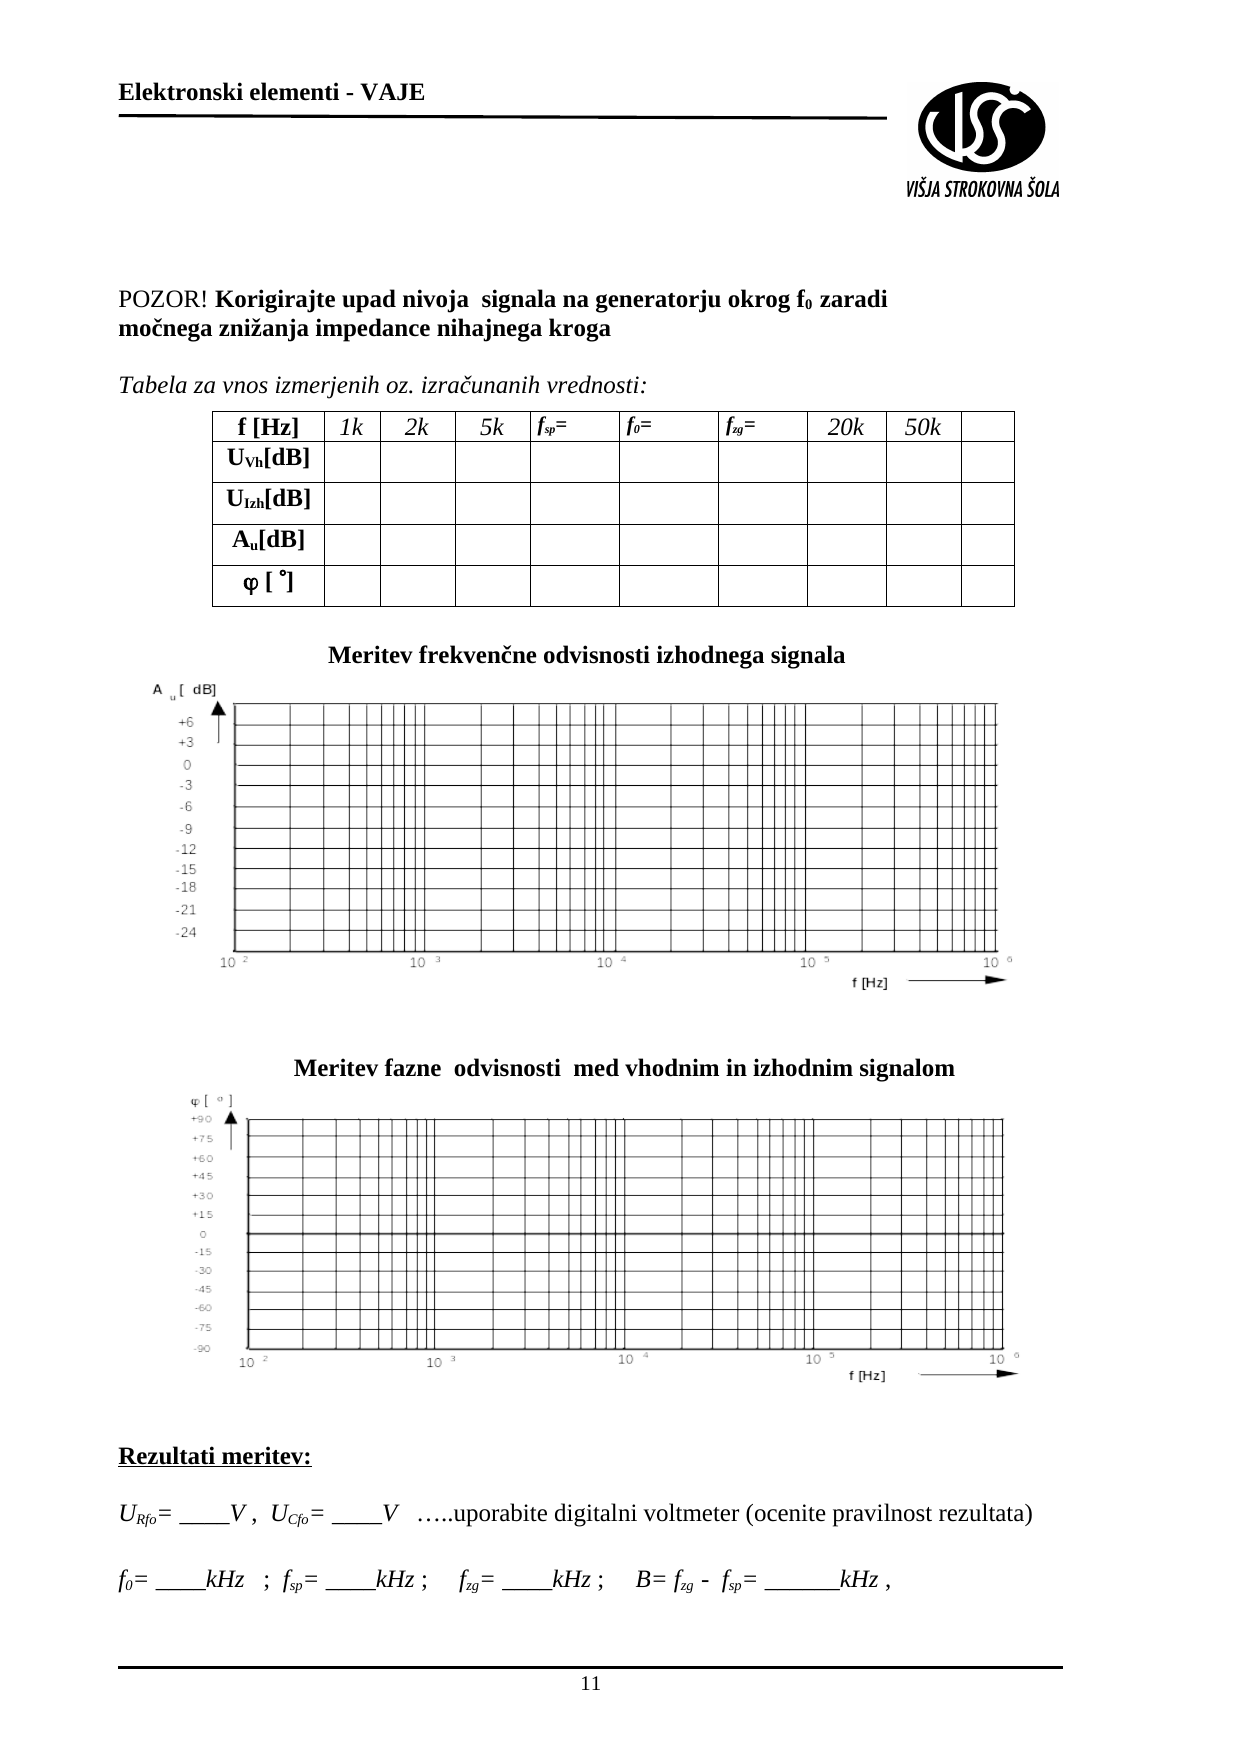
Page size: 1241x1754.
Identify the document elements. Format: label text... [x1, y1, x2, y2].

text Tabela za vnos izmerjenih oz. izračunanih vrednosti: [118, 370, 1063, 399]
table_cell [531, 442, 619, 482]
table_cell [456, 566, 530, 606]
table_cell [620, 442, 718, 482]
table_cell [808, 442, 886, 482]
table_cell [325, 525, 380, 565]
table_cell [620, 483, 718, 523]
table_header 1k [325, 412, 380, 441]
table_header f0= [620, 412, 718, 441]
table_cell UIzh[dB] [213, 483, 324, 523]
text Meritev fazne odvisnosti med vhodnim in izhodnim signalom [172, 1053, 1077, 1082]
text URfo= ____V , UCfo= ____V …..uporabite digitalni voltmeter (ocenite pravilnost rezultata) [118, 1498, 1063, 1527]
table_cell [381, 566, 455, 606]
table_cell [620, 566, 718, 606]
table_header 5k [456, 412, 530, 441]
table_cell [887, 483, 961, 523]
table_cell [719, 566, 807, 606]
table_cell [887, 566, 961, 606]
table_cell [808, 483, 886, 523]
table_cell Au[dB] [213, 525, 324, 565]
table_cell [325, 442, 380, 482]
table_cell [808, 525, 886, 565]
table_cell [719, 442, 807, 482]
table_cell [719, 525, 807, 565]
table_header 2k [381, 412, 455, 441]
table_cell [456, 483, 530, 523]
table_cell [962, 525, 1014, 565]
table_cell [962, 483, 1014, 523]
table_cell [381, 525, 455, 565]
table_cell [381, 483, 455, 523]
table_cell [887, 525, 961, 565]
text POZOR! Korigirajte upad nivoja signala na generatorju okrog f0 zaradi močnega znižanja impedance nihajnega kroga [118, 284, 906, 342]
table_cell [962, 442, 1014, 482]
table_cell [325, 483, 380, 523]
table_cell [531, 483, 619, 523]
table_cell [531, 525, 619, 565]
table_header fzg= [719, 412, 807, 441]
table_cell [620, 525, 718, 565]
table_cell  [ ] [213, 566, 324, 606]
table_cell [808, 566, 886, 606]
table_cell [531, 566, 619, 606]
text Meritev frekvenčne odvisnosti izhodnega signala [135, 641, 1039, 669]
table_cell [962, 566, 1014, 606]
table_header [962, 412, 1014, 441]
table_header 50k [887, 412, 961, 441]
table_cell UVh[dB] [213, 442, 324, 482]
table_header 20k [808, 412, 886, 441]
table_cell [719, 483, 807, 523]
text Rezultati meritev: [118, 1441, 1063, 1470]
table_header f [Hz] [213, 412, 324, 441]
table_cell [381, 442, 455, 482]
table_header fsp= [531, 412, 619, 441]
table_cell [456, 525, 530, 565]
text f0= ____kHz ; fsp= ____kHz ; fzg= ____kHz ; B= fzg - fsp= ______kHz , [118, 1564, 1063, 1593]
table_cell [325, 566, 380, 606]
picture [907, 82, 1059, 197]
table_cell [887, 442, 961, 482]
table_cell [456, 442, 530, 482]
